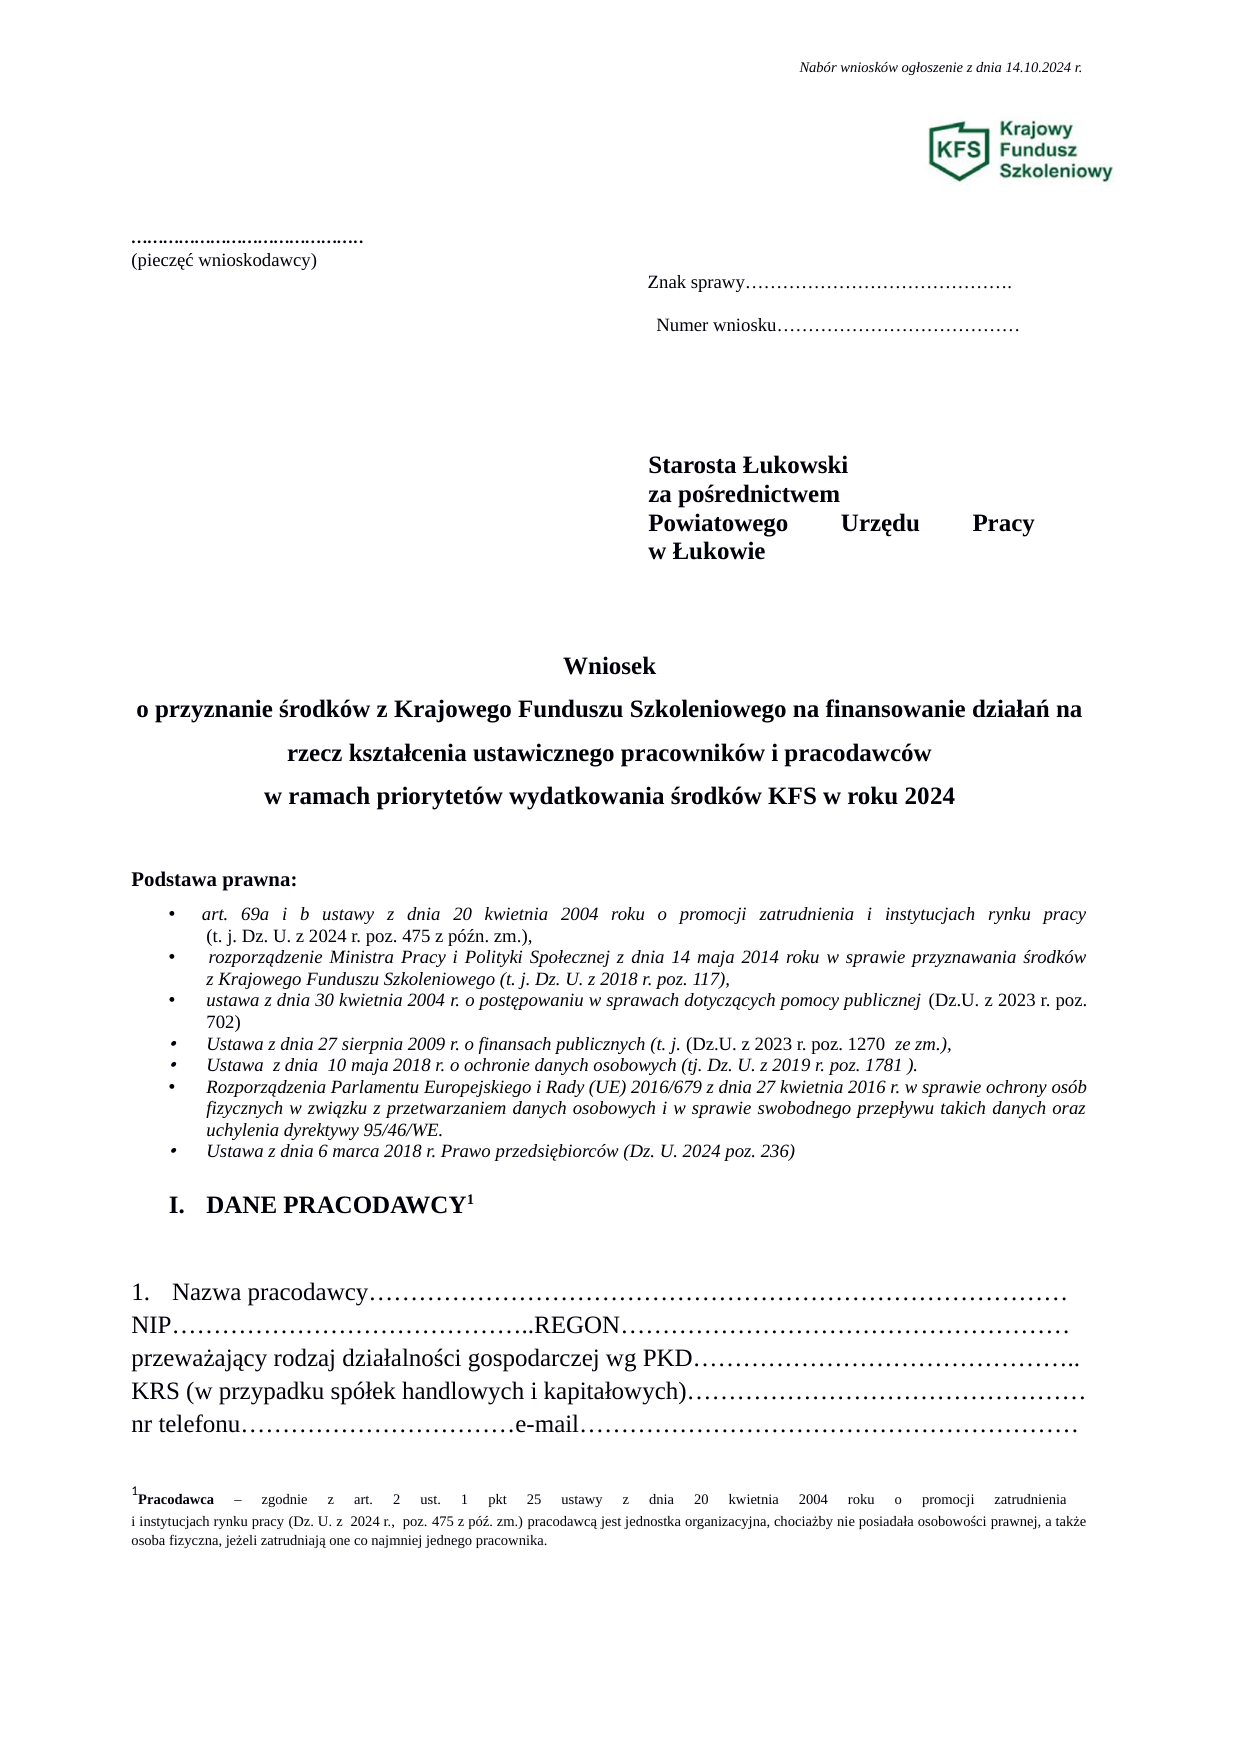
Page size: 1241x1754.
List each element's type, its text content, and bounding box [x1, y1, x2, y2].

text Starosta Łukowski [131, 450, 1087, 479]
list NIP……………………………………..REGON……………………………………………… [131, 1310, 1087, 1338]
text Numer wniosku………………………………… [131, 314, 1087, 336]
list KRS (w przypadku spółek handlowych i kapitałowych)………………………………………… [131, 1376, 1087, 1404]
list ustawa z dnia 30 kwietnia 2004 r. o postępowaniu w sprawach dotyczących pomocy publicznej (Dz.U. z 2023 r. poz. 702) [169, 989, 1087, 1032]
picture [913, 105, 1128, 197]
list DANE PRACODAWCY [169, 1191, 1087, 1219]
list art. 69a i b ustawy z dnia 20 kwietnia 2004 roku o promocji zatrudnienia i instytucjach rynku pracy (t. j. Dz. U. z 2024 r. poz. 475 z późn. zm.), [169, 903, 1087, 946]
list nr telefonu……………………………e-mail…………………………………………………… [131, 1409, 1087, 1438]
text Powiatowego Urzędu Pracy w Łukowie [648, 508, 1087, 565]
text Podstawa prawna: [131, 867, 1087, 891]
list Nazwa pracodawcy………………………………………………………………………… [131, 1277, 1087, 1306]
list Pracodawca – zgodnie z art. 2 ust. 1 pkt 25 ustawy z dnia 20 kwietnia 2004 roku o promocji zatrudnienia i instytucjach rynku pracy (Dz. U. z 2024 r., poz. 475 z póź. zm.) pracodawcą jest jednostka organizacyjna, chociażby nie posiadała osobowości prawnej, a także osoba fizyczna, jeżeli zatrudniają one co najmniej jednego pracownika. [131, 1482, 1087, 1549]
text Znak sprawy……………………………………. [574, 271, 1087, 292]
text (pieczęć wnioskodawcy) [131, 249, 1087, 271]
text Wniosek [131, 651, 1087, 680]
list Ustawa z dnia 10 maja 2018 r. o ochronie danych osobowych (tj. Dz. U. z 2019 r. poz. 1781 ). [169, 1054, 1087, 1076]
text o przyznanie środków z Krajowego Funduszu Szkoleniowego na finansowanie działań na rzecz kształcenia ustawicznego pracowników i pracodawców w ramach priorytetów wydatkowania środków KFS w roku 2024 [131, 694, 1087, 809]
list Ustawa z dnia 27 sierpnia 2009 r. o finansach publicznych (t. j. (Dz.U. z 2023 r. poz. 1270 ze zm.), [169, 1032, 1087, 1054]
list Ustawa z dnia 6 marca 2018 r. Prawo przedsiębiorców (Dz. U. 2024 poz. 236) [169, 1140, 1087, 1162]
list rozporządzenie Ministra Pracy i Polityki Społecznej z dnia 14 maja 2014 roku w sprawie przyznawania środków z Krajowego Funduszu Szkoleniowego (t. j. Dz. U. z 2018 r. poz. 117), [169, 946, 1087, 989]
list przeważający rodzaj działalności gospodarczej wg PKD……………………………………….. [131, 1343, 1087, 1372]
text za pośrednictwem [618, 479, 1087, 508]
text …………………………………….. [131, 221, 1087, 249]
list Rozporządzenia Parlamentu Europejskiego i Rady (UE) 2016/679 z dnia 27 kwietnia 2016 r. w sprawie ochrony osób fizycznych w związku z przetwarzaniem danych osobowych i w sprawie swobodnego przepływu takich danych oraz uchylenia dyrektywy 95/46/WE. [169, 1076, 1087, 1140]
